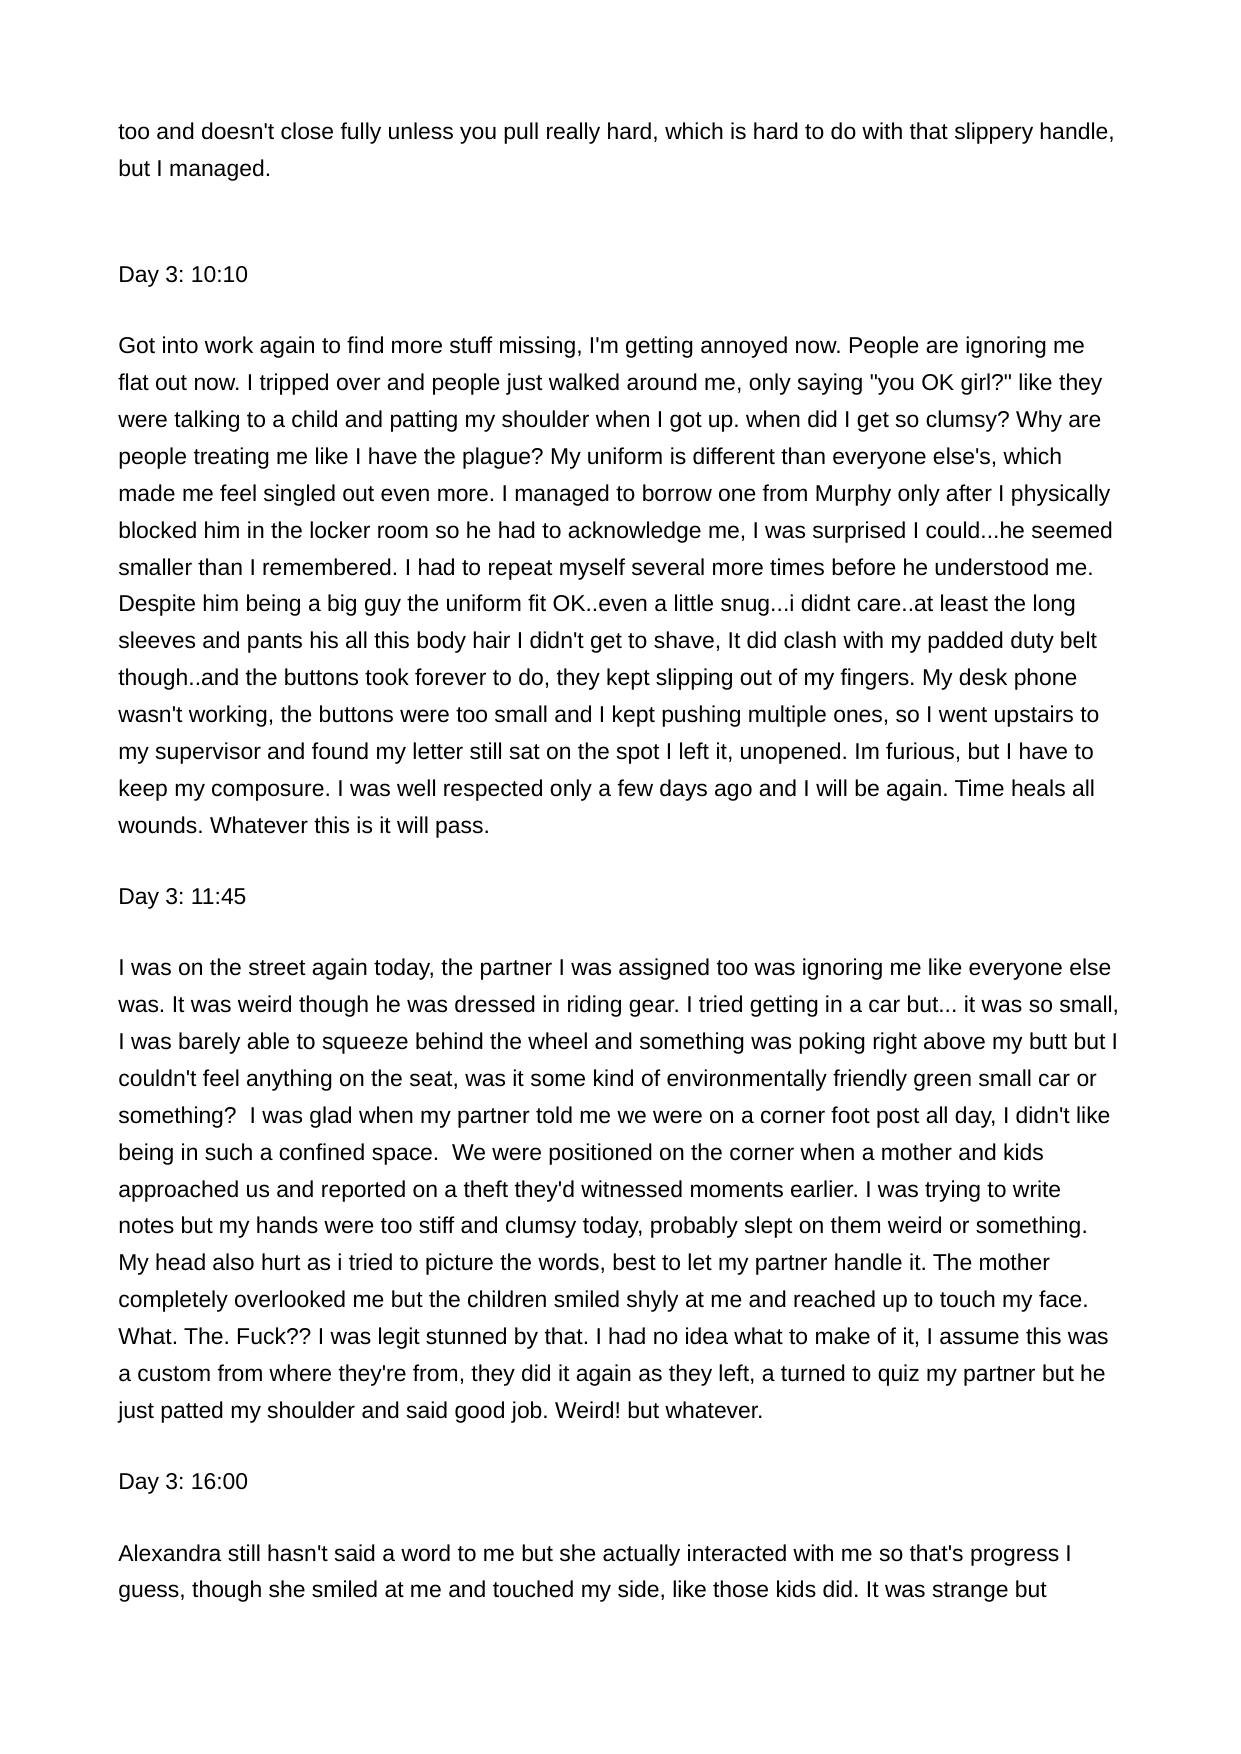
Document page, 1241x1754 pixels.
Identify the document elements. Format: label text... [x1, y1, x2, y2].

text Alexandra still hasn't said a word to me but she actually interacted with me so that's progress I guess, though she smiled at me and touched my side, like those kids did. It was strange but [118, 1539, 1122, 1603]
text Day 3: 11:45 [118, 883, 1122, 909]
text Got into work again to find more stuff missing, I'm getting annoyed now. People are ignoring me flat out now. I tripped over and people just walked around me, only saying "you OK girl?" like they were talking to a child and patting my shoulder when I got up. when did I get so clumsy? Why are people treating me like I have the plague? My uniform is different than everyone else's, which made me feel singled out even more. I managed to borrow one from Murphy only after I physically blocked him in the locker room so he had to acknowledge me, I was surprised I could...he seemed smaller than I remembered. I had to repeat myself several more times before he understood me. Despite him being a big guy the uniform fit OK..even a little snug...i didnt care..at least the long sleeves and pants his all this body hair I didn't get to shave, It did clash with my padded duty belt though..and the buttons took forever to do, they kept slipping out of my fingers. My desk phone wasn't working, the buttons were too small and I kept pushing multiple ones, so I went upstairs to my supervisor and found my letter still sat on the spot I left it, unopened. Im furious, but I have to keep my composure. I was well respected only a few days ago and I will be again. Time heals all wounds. Whatever this is it will pass. [118, 332, 1122, 838]
text Day 3: 10:10 [118, 261, 1122, 287]
text I was on the street again today, the partner I was assigned too was ignoring me like everyone else was. It was weird though he was dressed in riding gear. I tried getting in a car but... it was so small, I was barely able to squeeze behind the wheel and something was poking right above my butt but I couldn't feel anything on the seat, was it some kind of environmentally friendly green small car or something? I was glad when my partner told me we were on a corner foot post all day, I didn't like being in such a confined space. We were positioned on the corner when a mother and kids approached us and reported on a theft they'd witnessed moments earlier. I was trying to write notes but my hands were too stiff and clumsy today, probably slept on them weird or something. My head also hurt as i tried to picture the words, best to let my partner handle it. The mother completely overlooked me but the children smiled shyly at me and reached up to touch my face. What. The. Fuck?? I was legit stunned by that. I had no idea what to make of it, I assume this was a custom from where they're from, they did it again as they left, a turned to quiz my partner but he just patted my shoulder and said good job. Weird! but whatever. [118, 954, 1122, 1423]
text Day 3: 16:00 [118, 1468, 1122, 1494]
text too and doesn't close fully unless you pull really hard, which is hard to do with that slippery handle, but I managed. [118, 118, 1122, 181]
